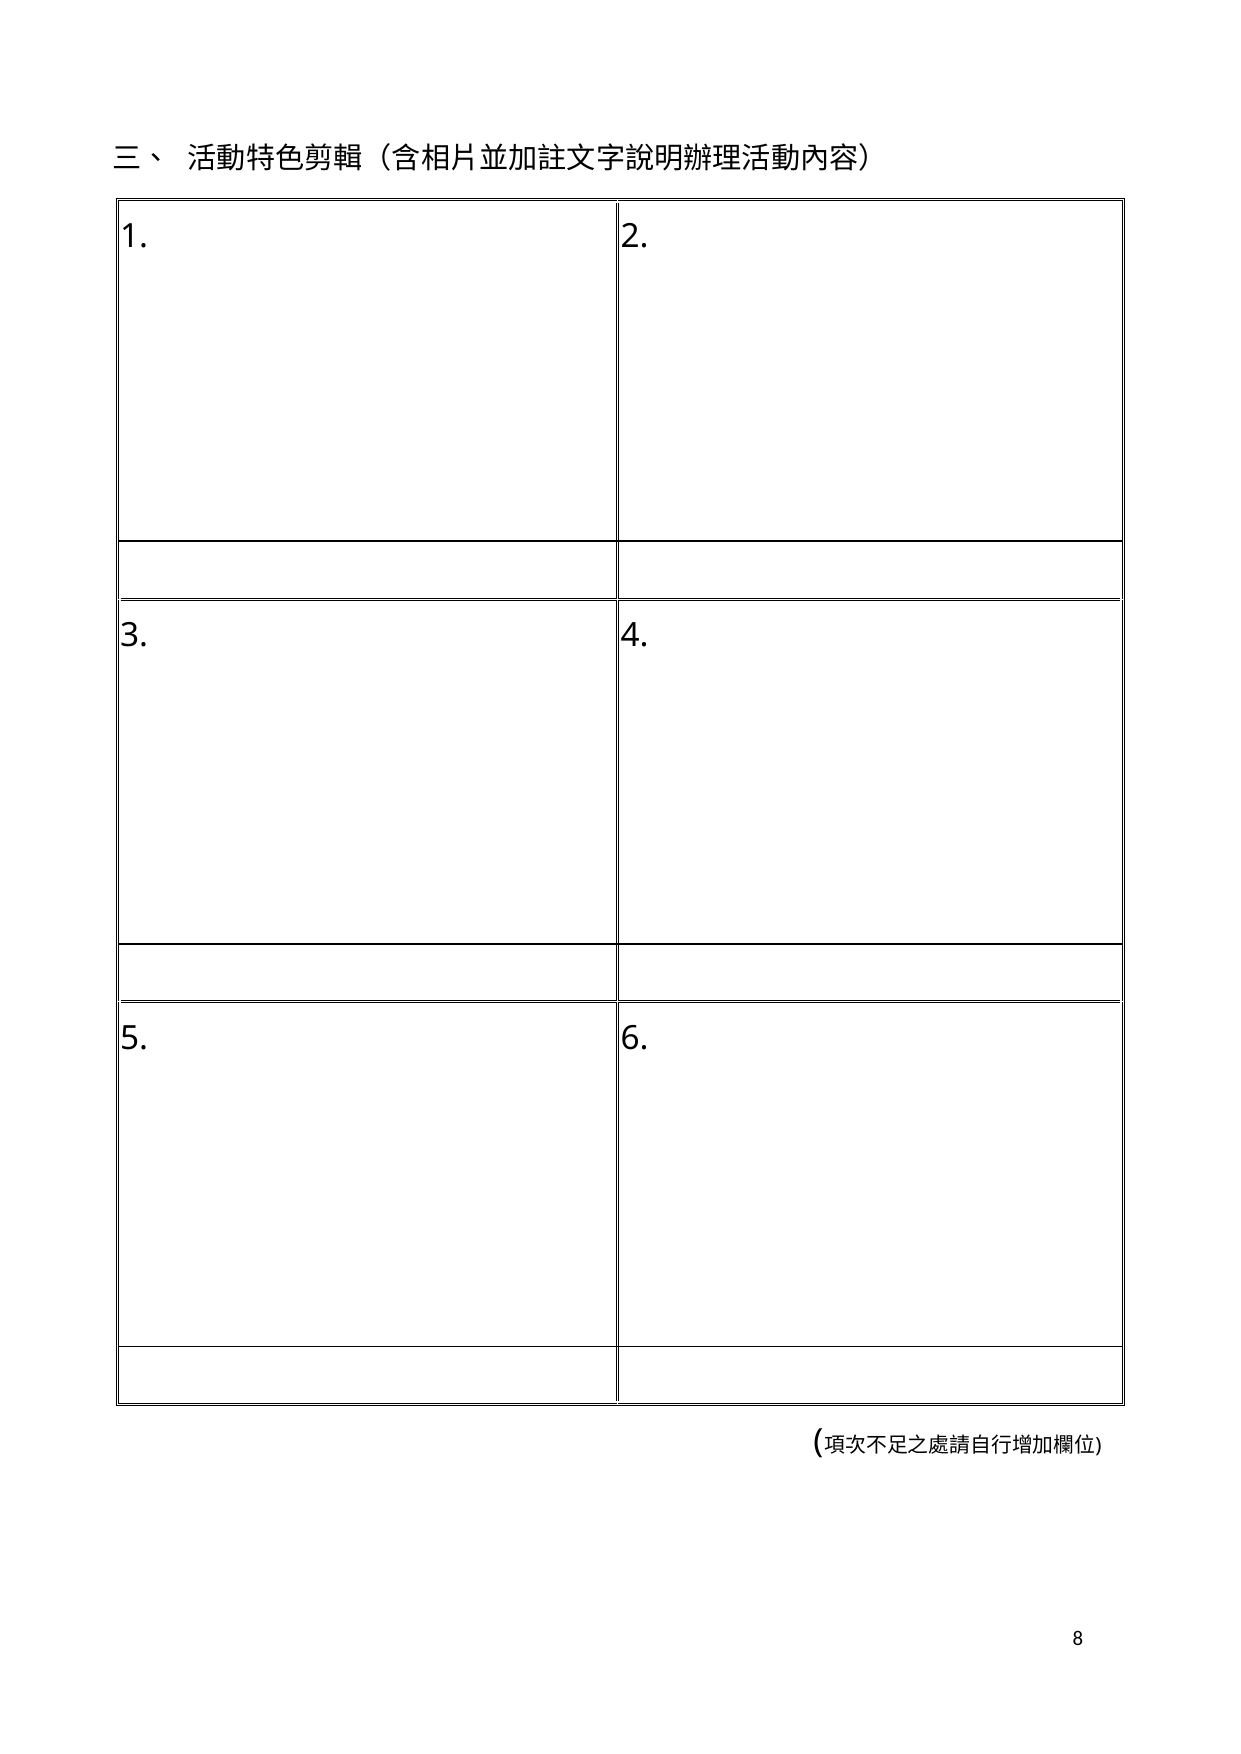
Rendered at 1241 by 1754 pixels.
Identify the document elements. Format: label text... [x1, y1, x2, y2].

list 活動特色剪輯（含相片並加註文字說明辦理活動內容） [112, 134, 1128, 177]
table_cell [119, 542, 616, 597]
table_cell 5. [117, 1000, 617, 1346]
table_cell [619, 542, 1122, 597]
table_cell 6. [618, 1000, 1123, 1346]
text (項次不足之處請自行增加欄位) [112, 1416, 1128, 1462]
table_cell 4. [619, 598, 1122, 943]
table_header 1. [119, 201, 617, 540]
table_cell [619, 945, 1122, 1000]
table_header 2. [618, 201, 1122, 540]
table_cell [119, 945, 616, 1000]
table_cell [119, 1347, 617, 1403]
table_cell 3. [119, 598, 616, 943]
table_cell [618, 1347, 1122, 1403]
